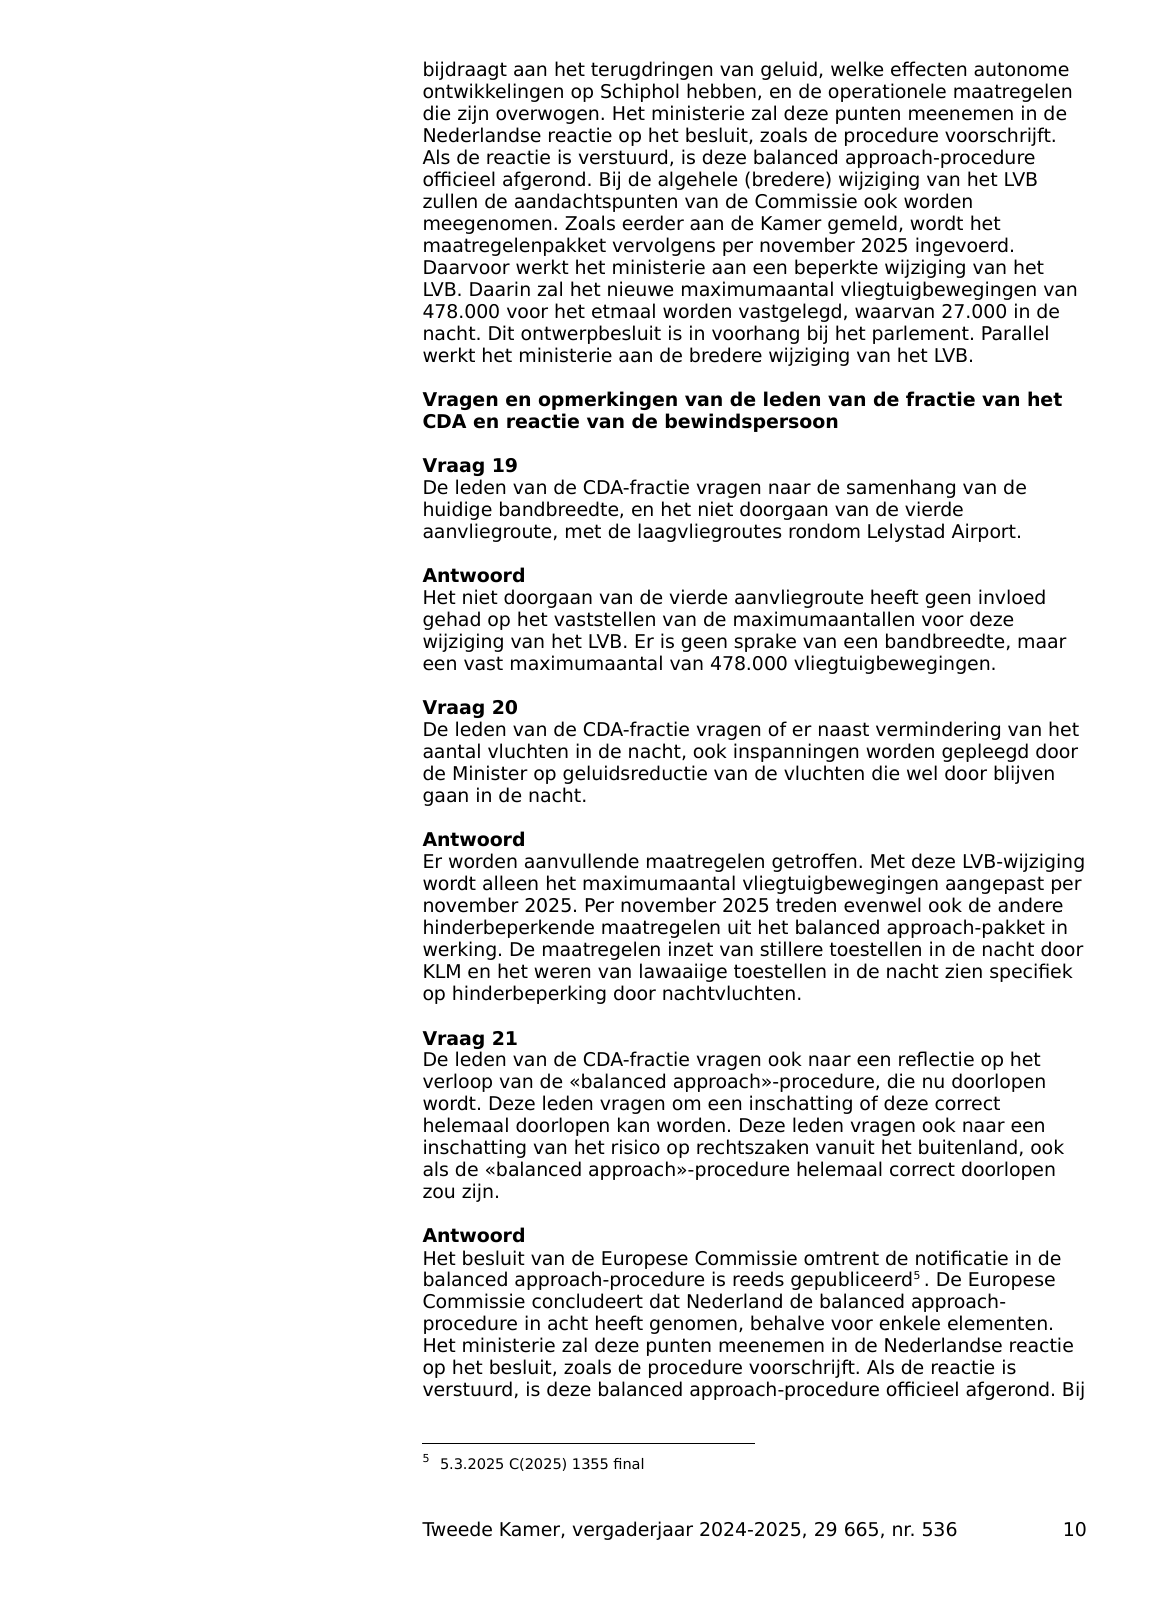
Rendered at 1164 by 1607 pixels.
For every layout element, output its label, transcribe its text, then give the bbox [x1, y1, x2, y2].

text Het besluit van de Europese Commissie omtrent de notificatie in de balanced approach-procedure is reeds gepubliceerd. De Europese Commissie concludeert dat Nederland de balanced approach-procedure in acht heeft genomen, behalve voor enkele elementen. Het ministerie zal deze punten meenemen in de Nederlandse reactie op het besluit, zoals de procedure voorschrijft. Als de reactie is verstuurd, is deze balanced approach-procedure officieel afgerond. Bij [422, 1247, 1087, 1401]
text Vraag 21 [422, 1027, 1087, 1049]
text De leden van de CDA-fractie vragen of er naast vermindering van het aantal vluchten in de nacht, ook inspanningen worden gepleegd door de Minister op geluidsreductie van de vluchten die wel door blijven gaan in de nacht. [422, 719, 1087, 807]
text Vraag 20 [422, 697, 1087, 719]
text Antwoord [422, 1225, 1087, 1247]
subtitle Vragen en opmerkingen van de leden van de fractie van het CDA en reactie van de bewindspersoon [422, 389, 1087, 433]
text Vraag 19 [422, 455, 1087, 477]
text 5.3.2025 C(2025) 1355 final [422, 1452, 1087, 1474]
text Het niet doorgaan van de vierde aanvliegroute heeft geen invloed gehad op het vaststellen van de maximumaantallen voor deze wijziging van het LVB. Er is geen sprake van een bandbreedte, maar een vast maximumaantal van 478.000 vliegtuigbewegingen. [422, 587, 1087, 675]
text De leden van de CDA-fractie vragen ook naar een reflectie op het verloop van de «balanced approach»-procedure, die nu doorlopen wordt. Deze leden vragen om een inschatting of deze correct helemaal doorlopen kan worden. Deze leden vragen ook naar een inschatting van het risico op rechtszaken vanuit het buitenland, ook als de «balanced approach»-procedure helemaal correct doorlopen zou zijn. [422, 1049, 1087, 1203]
text Er worden aanvullende maatregelen getroffen. Met deze LVB-wijziging wordt alleen het maximumaantal vliegtuigbewegingen aangepast per november 2025. Per november 2025 treden evenwel ook de andere hinderbeperkende maatregelen uit het balanced approach-pakket in werking. De maatregelen inzet van stillere toestellen in de nacht door KLM en het weren van lawaaiige toestellen in de nacht zien specifiek op hinderbeperking door nachtvluchten. [422, 851, 1087, 1005]
text bijdraagt aan het terugdringen van geluid, welke effecten autonome ontwikkelingen op Schiphol hebben, en de operationele maatregelen die zijn overwogen. Het ministerie zal deze punten meenemen in de Nederlandse reactie op het besluit, zoals de procedure voorschrijft. Als de reactie is verstuurd, is deze balanced approach-procedure officieel afgerond. Bij de algehele (bredere) wijziging van het LVB zullen de aandachtspunten van de Commissie ook worden meegenomen. Zoals eerder aan de Kamer gemeld, wordt het maatregelenpakket vervolgens per november 2025 ingevoerd. Daarvoor werkt het ministerie aan een beperkte wijziging van het LVB. Daarin zal het nieuwe maximumaantal vliegtuigbewegingen van 478.000 voor het etmaal worden vastgelegd, waarvan 27.000 in de nacht. Dit ontwerpbesluit is in voorhang bij het parlement. Parallel werkt het ministerie aan de bredere wijziging van het LVB. [422, 59, 1087, 367]
text Antwoord [422, 829, 1087, 851]
text De leden van de CDA-fractie vragen naar de samenhang van de huidige bandbreedte, en het niet doorgaan van de vierde aanvliegroute, met de laagvliegroutes rondom Lelystad Airport. [422, 477, 1087, 543]
text Antwoord [422, 565, 1087, 587]
